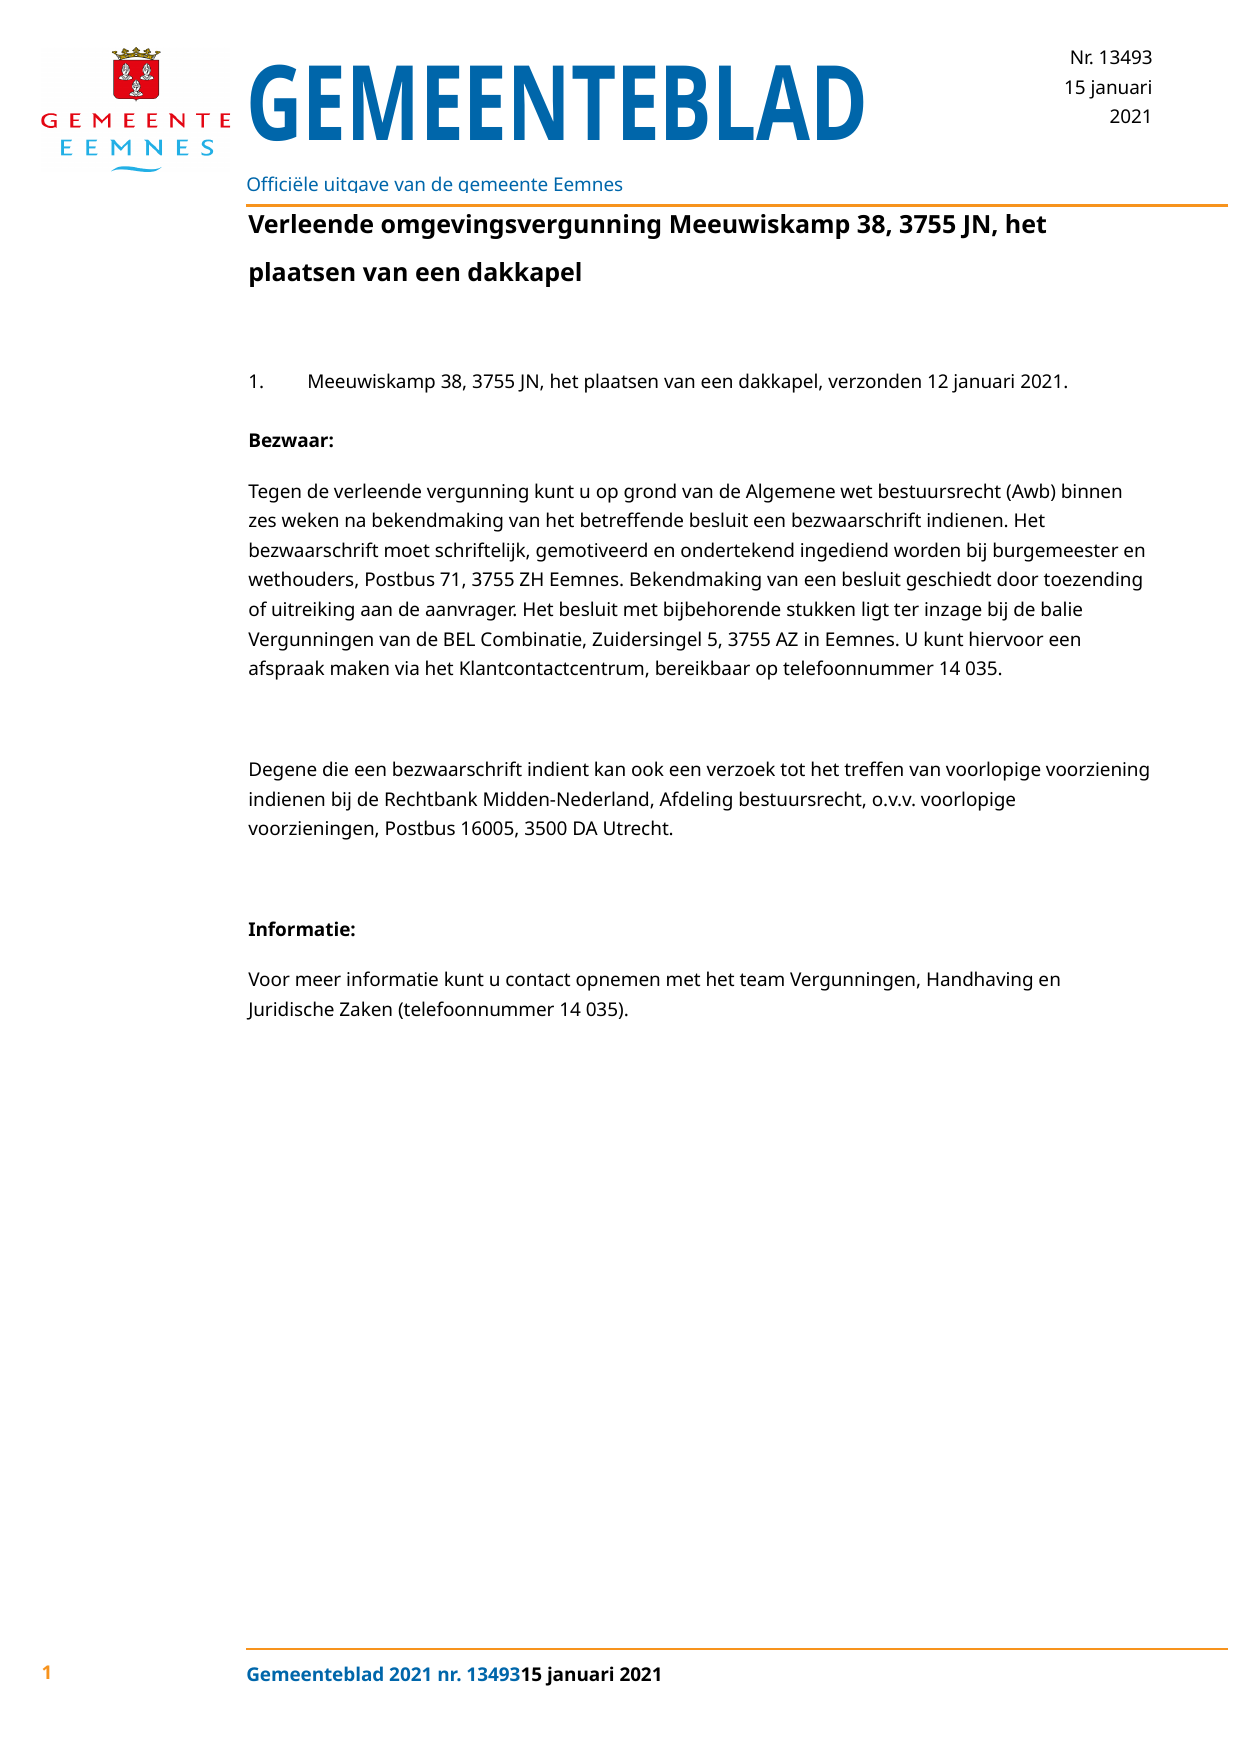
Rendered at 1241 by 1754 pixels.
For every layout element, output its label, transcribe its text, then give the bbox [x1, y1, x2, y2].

text Informatie: [248, 916, 1152, 942]
text Verleende omgevingsvergunning Meeuwiskamp 38, 3755 JN, het plaatsen van een dakkapel [248, 207, 1152, 288]
text Degene die een bezwaarschrift indient kan ook een verzoek tot het treffen van voorlopige voorziening indienen bij de Rechtbank Midden-Nederland, Afdeling bestuursrecht, o.v.v. voorlopige voorzieningen, Postbus 16005, 3500 DA Utrecht. [248, 756, 1152, 841]
text Bezwaar: [248, 427, 1152, 453]
text Voor meer informatie kunt u contact opnemen met het team Vergunningen, Handhaving en Juridische Zaken (telefoonnummer 14 035). [248, 967, 1152, 1022]
text Tegen de verleende vergunning kunt u op grond van de Algemene wet bestuursrecht (Awb) binnen zes weken na bekendmaking van het betreffende besluit een bezwaarschrift indienen. Het bezwaarschrift moet schriftelijk, gemotiveerd en ondertekend ingediend worden bij burgemeester en wethouders, Postbus 71, 3755 ZH Eemnes. Bekendmaking van een besluit geschiedt door toezending of uitreiking aan de aanvrager. Het besluit met bijbehorende stukken ligt ter inzage bij de balie Vergunningen van de BEL Combinatie, Zuidersingel 5, 3755 AZ in Eemnes. U kunt hiervoor een afspraak maken via het Klantcontactcentrum, bereikbaar op telefoonnummer 14 035. [248, 478, 1152, 681]
list Meeuwiskamp 38, 3755 JN, het plaatsen van een dakkapel, verzonden 12 januari 2021. [248, 368, 1152, 394]
picture [41, 47, 231, 172]
